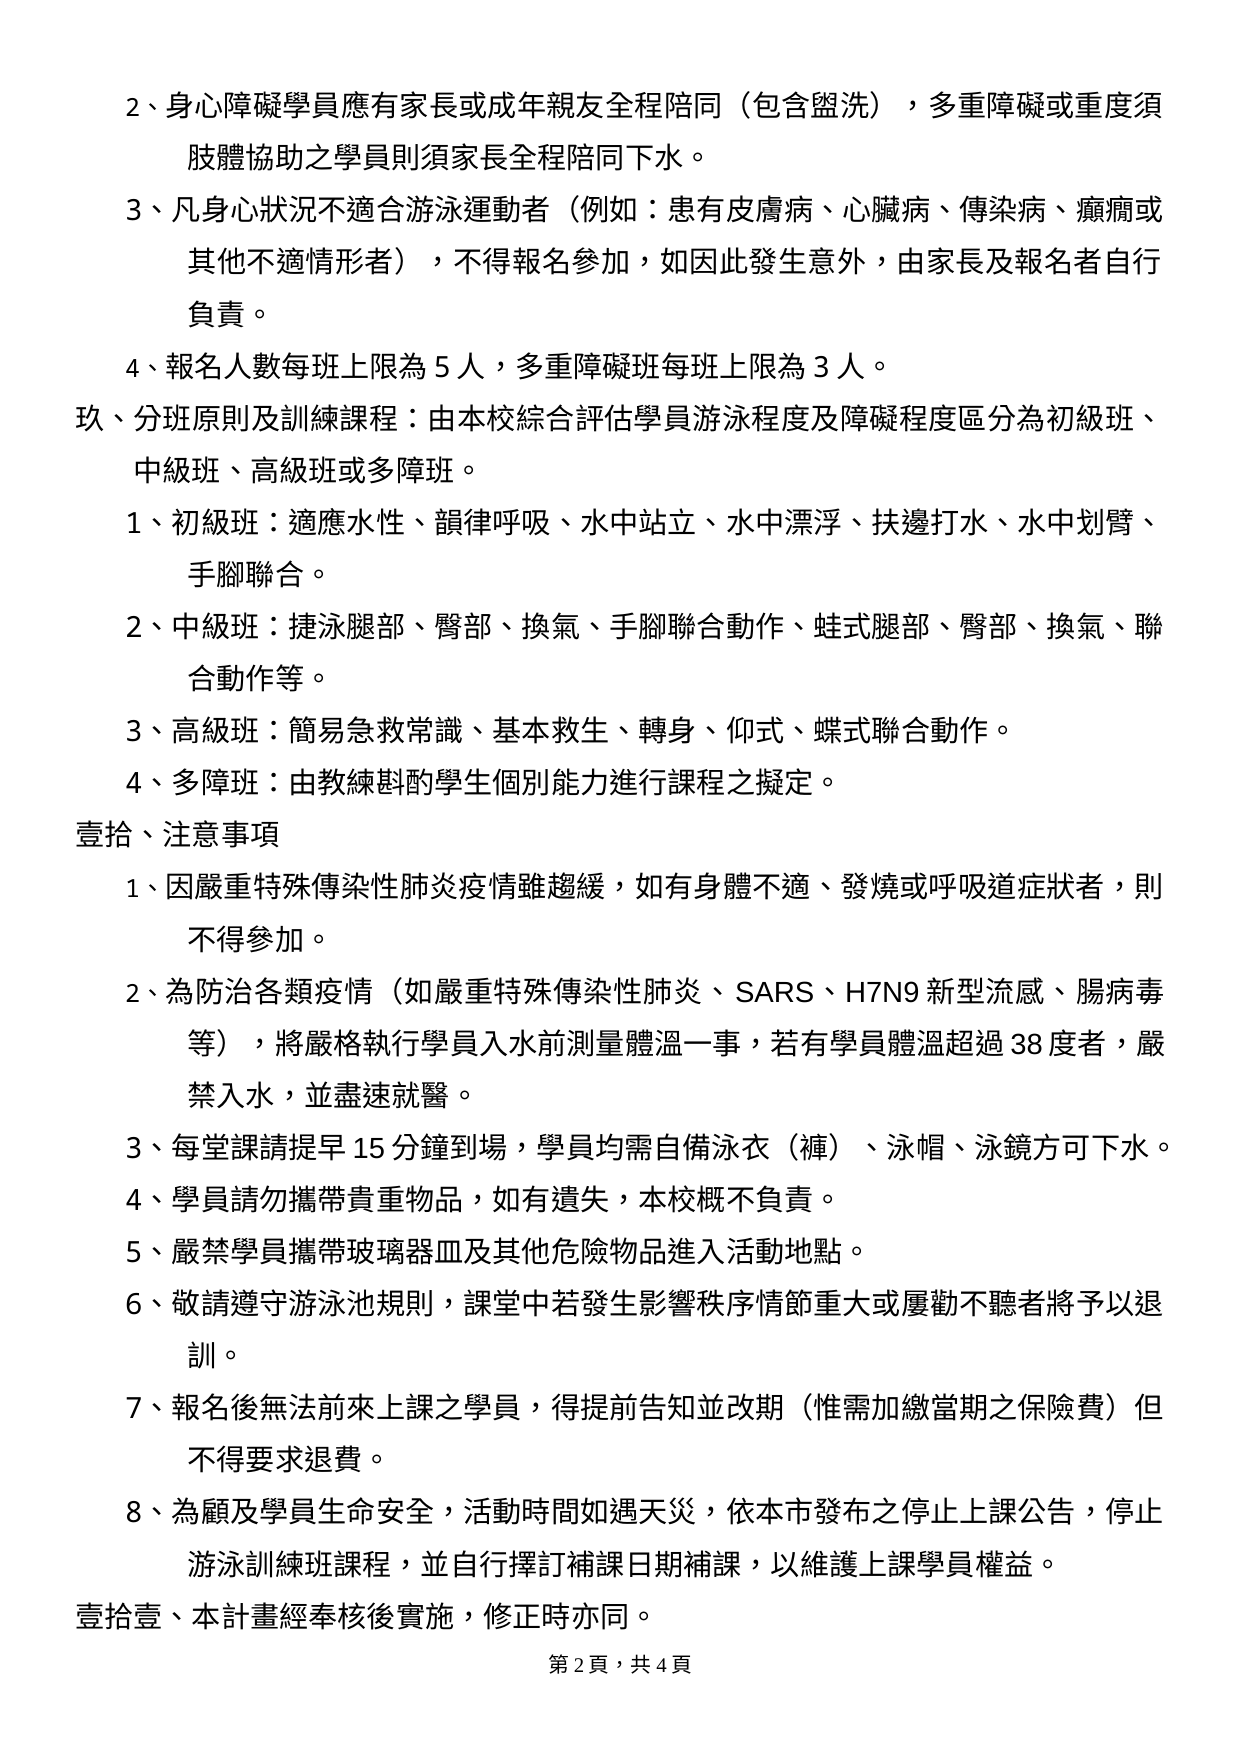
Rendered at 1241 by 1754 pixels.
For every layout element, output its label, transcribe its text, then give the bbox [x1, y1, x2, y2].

list 學員請勿攜帶貴重物品，如有遺失，本校概不負責。 [125, 1169, 1165, 1221]
list 中級班：捷泳腿部、臀部、換氣、手腳聯合動作、蛙式腿部、臀部、換氣、聯合動作等。 [125, 596, 1165, 700]
list 凡身心狀況不適合游泳運動者（例如：患有皮膚病、心臟病、傳染病、癲癇或其他不適情形者），不得報名參加，如因此發生意外，由家長及報名者自行負責。 [125, 179, 1165, 335]
list 初級班：適應水性、韻律呼吸、水中站立、水中漂浮、扶邊打水、水中划臂、手腳聯合。 [125, 492, 1165, 596]
list 因嚴重特殊傳染性肺炎疫情雖趨緩，如有身體不適、發燒或呼吸道症狀者，則不得參加。 [125, 856, 1165, 960]
list 報名後無法前來上課之學員，得提前告知並改期（惟需加繳當期之保險費）但不得要求退費。 [125, 1377, 1165, 1481]
list 報名人數每班上限為5人，多重障礙班每班上限為3人。 [125, 335, 1165, 387]
list 本計畫經奉核後實施，修正時亦同。 [75, 1585, 1165, 1637]
list 為顧及學員生命安全，活動時間如遇天災，依本市發布之停止上課公告，停止游泳訓練班課程，並自行擇訂補課日期補課，以維護上課學員權益。 [125, 1481, 1165, 1585]
list 注意事項 [75, 804, 1165, 856]
list 分班原則及訓練課程：由本校綜合評估學員游泳程度及障礙程度區分為初級班、中級班、高級班或多障班。 [75, 387, 1165, 492]
list 為防治各類疫情（如嚴重特殊傳染性肺炎、SARS、H7N9新型流感、腸病毒等），將嚴格執行學員入水前測量體溫一事，若有學員體溫超過38度者，嚴禁入水，並盡速就醫。 [125, 960, 1165, 1117]
list 身心障礙學員應有家長或成年親友全程陪同（包含盥洗），多重障礙或重度須肢體協助之學員則須家長全程陪同下水。 [125, 75, 1165, 179]
list 嚴禁學員攜帶玻璃器皿及其他危險物品進入活動地點。 [125, 1221, 1165, 1273]
list 每堂課請提早15分鐘到場，學員均需自備泳衣（褲）、泳帽、泳鏡方可下水。 [125, 1117, 1165, 1169]
list 多障班：由教練斟酌學生個別能力進行課程之擬定。 [125, 752, 1165, 804]
list 高級班：簡易急救常識、基本救生、轉身、仰式、蝶式聯合動作。 [125, 700, 1165, 752]
list 敬請遵守游泳池規則，課堂中若發生影響秩序情節重大或屢勸不聽者將予以退訓。 [125, 1273, 1165, 1377]
